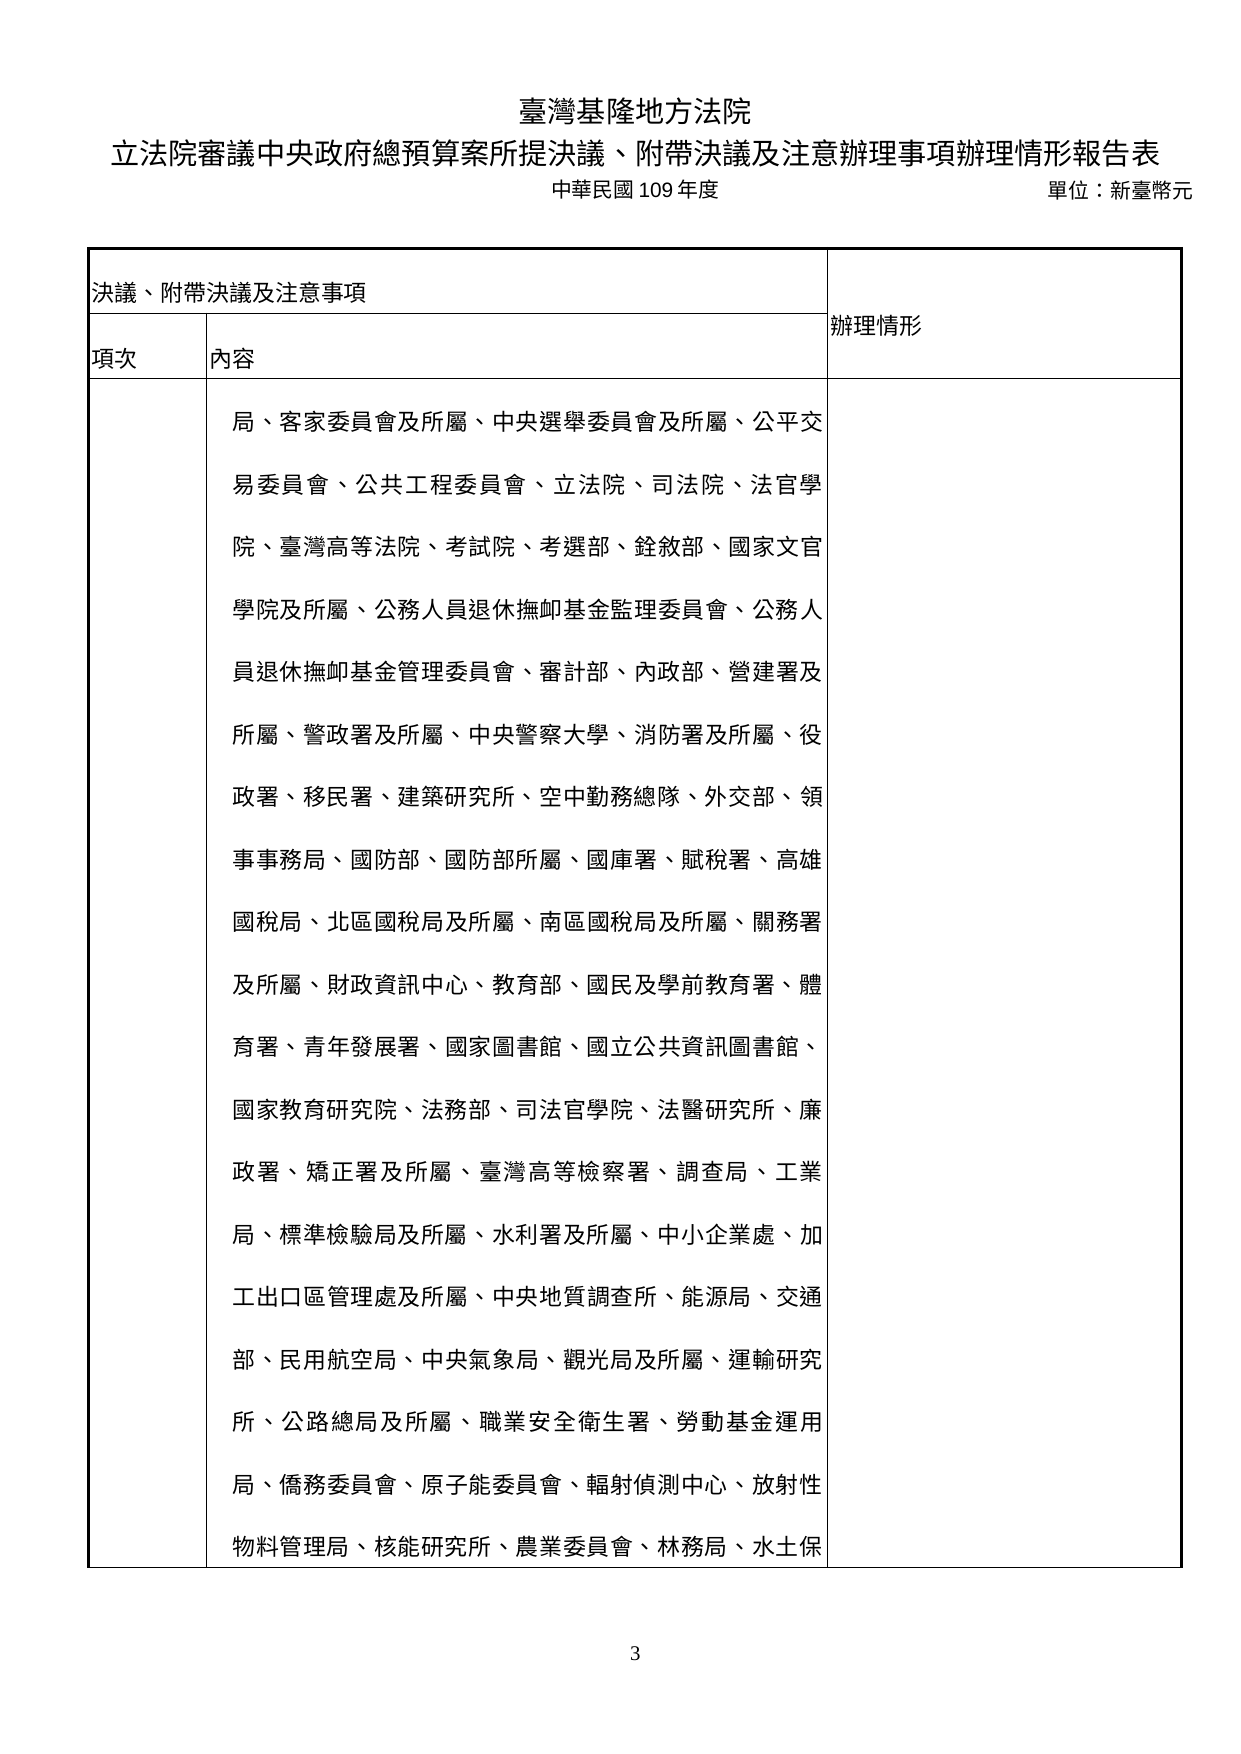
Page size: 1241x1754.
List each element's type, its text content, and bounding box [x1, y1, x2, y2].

table_cell 內容 [207, 314, 827, 378]
table_cell [828, 379, 1180, 1567]
table_header 辦理情形 [828, 250, 1180, 378]
table_cell 項次 [90, 314, 206, 378]
table_header 決議、附帶決議及注意事項 [90, 250, 827, 312]
table_cell [90, 379, 206, 1567]
table_cell 局、客家委員會及所屬、中央選舉委員會及所屬、公平交易委員會、公共工程委員會、立法院、司法院、法官學院、臺灣高等法院、考試院、考選部、銓敘部、國家文官學院及所屬、公務人員退休撫卹基金監理委員會、公務人員退休撫卹基金管理委員會、審計部、內政部、營建署及所屬、警政署及所屬、中央警察大學、消防署及所屬、役政署、移民署、建築研究所、空中勤務總隊、外交部、領事事務局、國防部、國防部所屬、國庫署、賦稅署、高雄國稅局、北區國稅局及所屬、南區國稅局及所屬、關務署及所屬、財政資訊中心、教育部、國民及學前教育署、體育署、青年發展署、國家圖書館、國立公共資訊圖書館、國家教育研究院、法務部、司法官學院、法醫研究所、廉政署、矯正署及所屬、臺灣高等檢察署、調查局、工業局、標準檢驗局及所屬、水利署及所屬、中小企業處、加工出口區管理處及所屬、中央地質調查所、能源局、交通部、民用航空局、中央氣象局、觀光局及所屬、運輸研究所、公路總局及所屬、職業安全衛生署、勞動基金運用局、僑務委員會、原子能委員會、輻射偵測中心、放射性物料管理局、核能研究所、農業委員會、林務局、水土保 [207, 379, 827, 1567]
